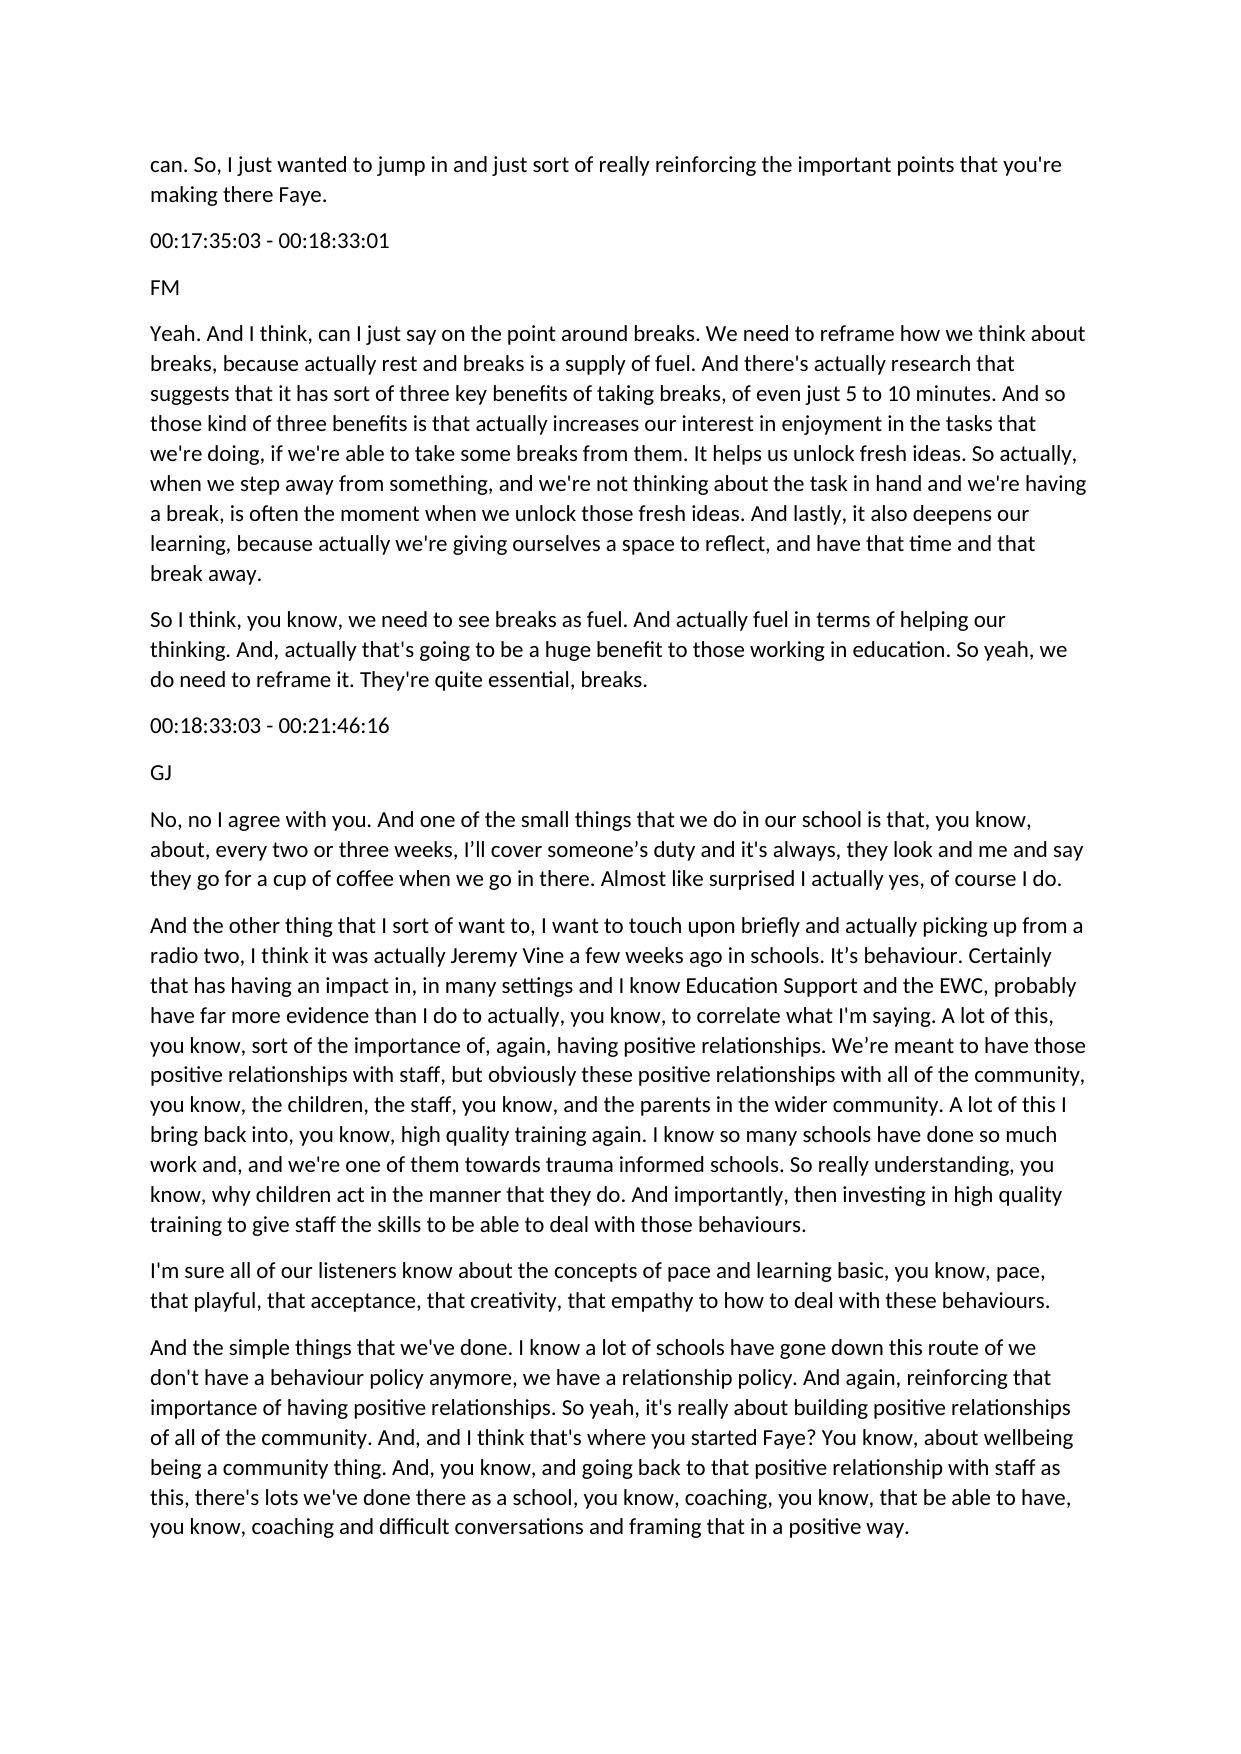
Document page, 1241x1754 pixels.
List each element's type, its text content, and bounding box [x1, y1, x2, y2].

text GJ [150, 758, 1090, 786]
text Yeah. And I think, can I just say on the point around breaks. We need to reframe how we think about breaks, because actually rest and breaks is a supply of fuel. And there's actually research that suggests that it has sort of three key benefits of taking breaks, of even just 5 to 10 minutes. And so those kind of three benefits is that actually increases our interest in enjoyment in the tasks that we're doing, if we're able to take some breaks from them. It helps us unlock fresh ideas. So actually, when we step away from something, and we're not thinking about the task in hand and we're having a break, is often the moment when we unlock those fresh ideas. And lastly, it also deepens our learning, because actually we're giving ourselves a space to reflect, and have that time and that break away. [150, 319, 1090, 587]
text And the other thing that I sort of want to, I want to touch upon briefly and actually picking up from a radio two, I think it was actually Jeremy Vine a few weeks ago in schools. It’s behaviour. Certainly that has having an impact in, in many settings and I know Education Support and the EWC, probably have far more evidence than I do to actually, you know, to correlate what I'm saying. A lot of this, you know, sort of the importance of, again, having positive relationships. We’re meant to have those positive relationships with staff, but obviously these positive relationships with all of the community, you know, the children, the staff, you know, and the parents in the wider community. A lot of this I bring back into, you know, high quality training again. I know so many schools have done so much work and, and we're one of them towards trauma informed schools. So really understanding, you know, why children act in the manner that they do. And importantly, then investing in high quality training to give staff the skills to be able to deal with those behaviours. [150, 911, 1090, 1238]
text So I think, you know, we need to see breaks as fuel. And actually fuel in terms of helping our thinking. And, actually that's going to be a huge benefit to those working in education. So yeah, we do need to reframe it. They're quite essential, breaks. [150, 605, 1090, 693]
text can. So, I just wanted to jump in and just sort of really reinforcing the important points that you're making there Faye. [150, 150, 1090, 208]
text No, no I agree with you. And one of the small things that we do in our school is that, you know, about, every two or three weeks, I’ll cover someone’s duty and it's always, they look and me and say they go for a cup of coffee when we go in there. Almost like surprised I actually yes, of course I do. [150, 805, 1090, 893]
text FM [150, 273, 1090, 301]
text I'm sure all of our listeners know about the concepts of pace and learning basic, you know, pace, that playful, that acceptance, that creativity, that empathy to how to deal with these behaviours. [150, 1257, 1090, 1314]
text 00:18:33:03 - 00:21:46:16 [150, 712, 1090, 740]
text And the simple things that we've done. I know a lot of schools have gone down this route of we don't have a behaviour policy anymore, we have a relationship policy. And again, reinforcing that importance of having positive relationships. So yeah, it's really about building positive relationships of all of the community. And, and I think that's where you started Faye? You know, about wellbeing being a community thing. And, you know, and going back to that positive relationship with staff as this, there's lots we've done there as a school, you know, coaching, you know, that be able to have, you know, coaching and difficult conversations and framing that in a positive way. [150, 1333, 1090, 1541]
text 00:17:35:03 - 00:18:33:01 [150, 226, 1090, 254]
